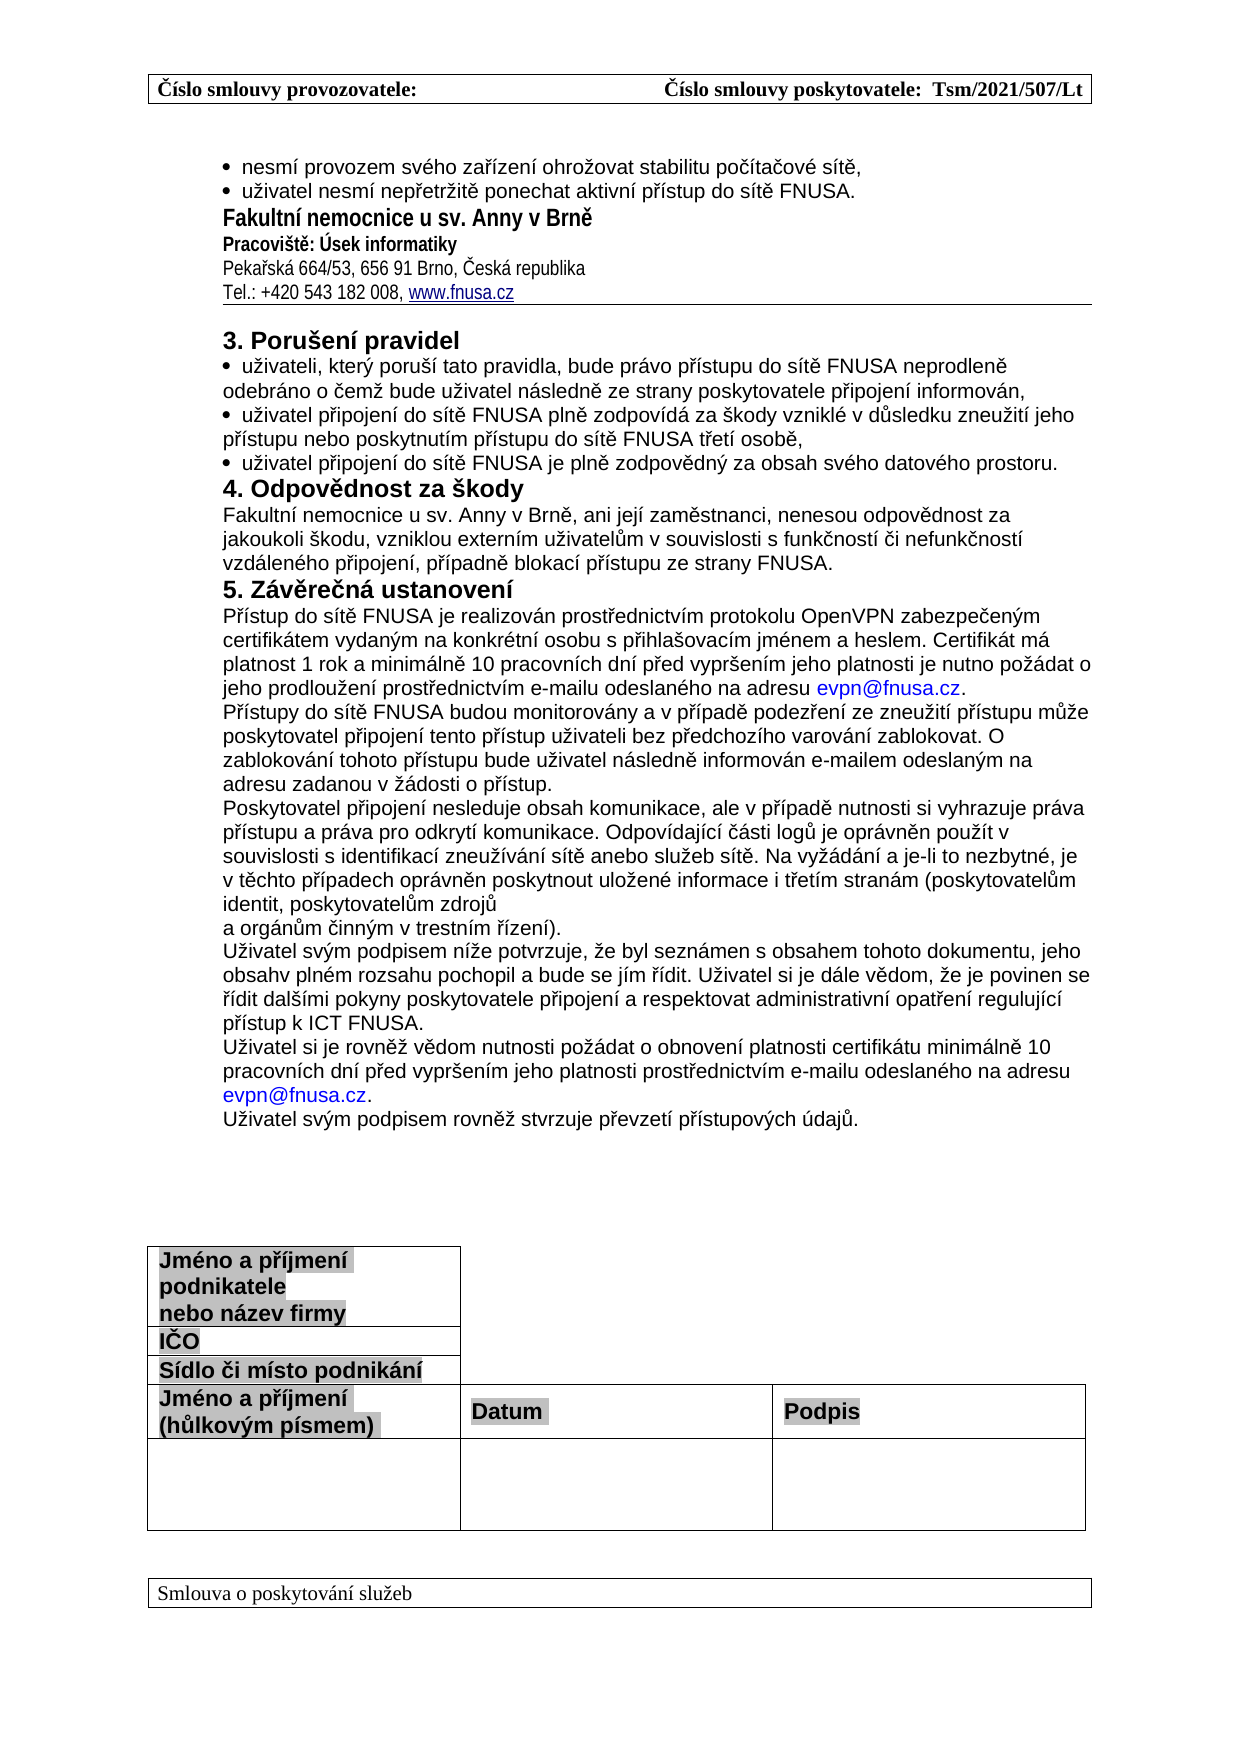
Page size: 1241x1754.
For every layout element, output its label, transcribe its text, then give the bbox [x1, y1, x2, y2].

text 3. Porušení pravidel uživateli, který poruší tato pravidla, bude právo přístupu do sítě FNUSA neprodleně odebráno o čemž bude uživatel následně ze strany poskytovatele připojení informován, [223, 326, 1092, 402]
table_cell Jméno a příjmení (hůlkovým písmem) [148, 1385, 460, 1438]
table_cell [773, 1326, 1085, 1355]
table_cell Sídlo či místo podnikání [148, 1356, 460, 1384]
table_cell IČO [148, 1327, 460, 1355]
table_header Jméno a příjmení podnikatele nebo název firmy [148, 1247, 460, 1326]
text uživatel připojení do sítě FNUSA plně zodpovídá za škody vzniklé v důsledku zneužití jeho přístupu nebo poskytnutím přístupu do sítě FNUSA třetí osobě, uživatel připojení do sítě FNUSA je plně zodpovědný za obsah svého datového prostoru. 4. Odpovědnost za škody Fakultní nemocnice u sv. Anny v Brně, ani její zaměstnanci, nenesou odpovědnost za jakoukoli škodu, vzniklou externím uživatelům v souvislosti s funkčností či nefunkčností vzdáleného připojení, případně blokací přístupu ze strany FNUSA. 5. Závěrečná ustanovení Přístup do sítě FNUSA je realizován prostřednictvím protokolu OpenVPN zabezpečeným certifikátem vydaným na konkrétní osobu s přihlašovacím jménem a heslem. Certifikát má platnost 1 rok a minimálně 10 pracovních dní před vypršením jeho platnosti je nutno požádat o jeho prodloužení prostřednictvím e-mailu odeslaného na adresu evpn@fnusa.cz. Přístupy do sítě FNUSA budou monitorovány a v případě podezření ze zneužití přístupu může poskytovatel připojení tento přístup uživateli bez předchozího varování zablokovat. O zablokování tohoto přístupu bude uživatel následně informován e-mailem odeslaným na adresu zadanou v žádosti o přístup. Poskytovatel připojení nesleduje obsah komunikace, ale v případě nutnosti si vyhrazuje práva přístupu a práva pro odkrytí komunikace. Odpovídající části logů je oprávněn použít v souvislosti s identifikací zneužívání sítě anebo služeb sítě. Na vyžádání a je-li to nezbytné, je v těchto případech oprávněn poskytnout uložené informace i třetím stranám (poskytovatelům identit, poskytovatelům zdrojů a orgánům činným v trestním řízení). Uživatel svým podpisem níže potvrzuje, že byl seznámen s obsahem tohoto dokumentu, jeho obsahv plném rozsahu pochopil a bude se jím řídit. Uživatel si je dále vědom, že je povinen se řídit dalšími pokyny poskytovatele připojení a respektovat administrativní opatření regulující přístup k ICT FNUSA. Uživatel si je rovněž vědom nutnosti požádat o obnovení platnosti certifikátu minimálně 10 pracovních dní před vypršením jeho platnosti prostřednictvím e-mailu odeslaného na adresu evpn@fnusa.cz. Uživatel svým podpisem rovněž stvrzuje převzetí přístupových údajů. [223, 402, 1092, 1131]
table_cell Datum [461, 1385, 772, 1438]
table_header [773, 1246, 1085, 1326]
table_cell [461, 1439, 772, 1529]
table_header [461, 1246, 773, 1326]
table_cell [773, 1439, 1085, 1529]
table_cell [461, 1355, 773, 1384]
table_cell [773, 1355, 1085, 1384]
table_cell Podpis [773, 1385, 1085, 1438]
table_cell [461, 1326, 773, 1355]
list nesmí provozem svého zařízení ohrožovat stabilitu počítačové sítě, uživatel nesmí nepřetržitě ponechat aktivní přístup do sítě FNUSA. Fakultní nemocnice u sv. Anny v Brně Pracoviště: Úsek informatiky Pekařská 664/53, 656 91 Brno, Česká republika Tel.: +420 543 182 008, www.fnusa.cz [185, 155, 1092, 303]
table_cell [148, 1439, 460, 1529]
